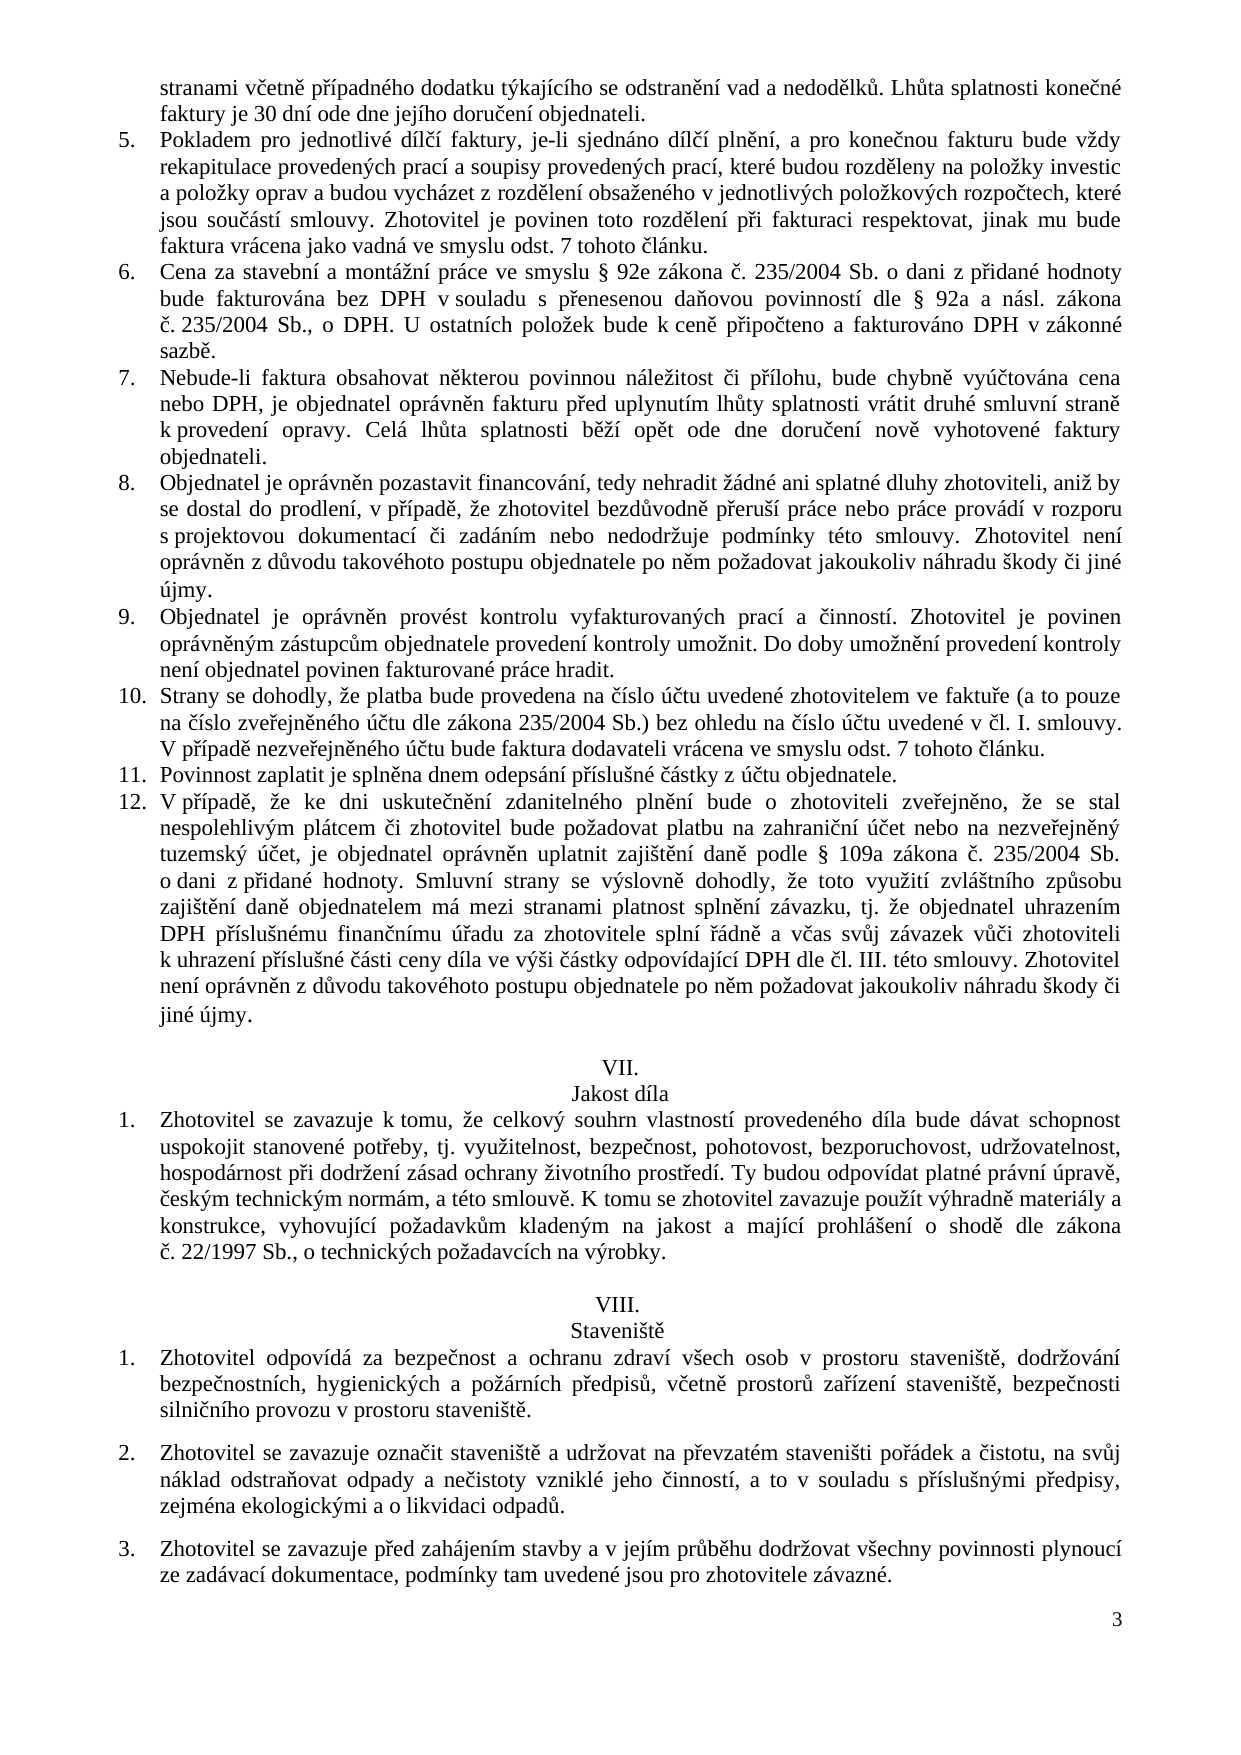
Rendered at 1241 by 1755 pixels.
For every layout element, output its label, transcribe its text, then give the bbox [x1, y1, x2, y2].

list Zhotovitel se zavazuje označit staveniště a udržovat na převzatém staveništi pořádek a čistotu, na svůj náklad odstraňovat odpady a nečistoty vzniklé jeho činností, a to v souladu s příslušnými předpisy, zejména ekologickými a o likvidaci odpadů. [118, 1439, 1122, 1518]
text VII. [118, 1054, 1122, 1080]
list stranami včetně případného dodatku týkajícího se odstranění vad a nedodělků. Lhůta splatnosti konečné faktury je 30 dní ode dne jejího doručení objednateli. [118, 74, 1122, 127]
list Cena za stavební a montážní práce ve smyslu § 92e zákona č. 235/2004 Sb. o dani z přidané hodnoty bude fakturována bez DPH v souladu s přenesenou daňovou povinností dle § 92a a násl. zákona č. 235/2004 Sb., o DPH. U ostatních položek bude k ceně připočteno a fakturováno DPH v zákonné sazbě. [118, 258, 1122, 364]
list Objednatel je oprávněn provést kontrolu vyfakturovaných prací a činností. Zhotovitel je povinen oprávněným zástupcům objednatele provedení kontroly umožnit. Do doby umožnění provedení kontroly není objednatel povinen fakturované práce hradit. [118, 603, 1122, 682]
text Jakost díla [118, 1080, 1122, 1106]
list V případě, že ke dni uskutečnění zdanitelného plnění bude o zhotoviteli zveřejněno, že se stal nespolehlivým plátcem či zhotovitel bude požadovat platbu na zahraniční účet nebo na nezveřejněný tuzemský účet, je objednatel oprávněn uplatnit zajištění daně podle § 109a zákona č. 235/2004 Sb. o dani z přidané hodnoty. Smluvní strany se výslovně dohodly, že toto využití zvláštního způsobu zajištění daně objednatelem má mezi stranami platnost splnění závazku, tj. že objednatel uhrazením DPH příslušnému finančnímu úřadu za zhotovitele splní řádně a včas svůj závazek vůči zhotoviteli k uhrazení příslušné části ceny díla ve výši částky odpovídající DPH dle čl. III. této smlouvy. Zhotovitel není oprávněn z důvodu takovéhoto postupu objednatele po něm požadovat jakoukoliv náhradu škody či jiné újmy. [118, 788, 1122, 1027]
list Zhotovitel se zavazuje před zahájením stavby a v jejím průběhu dodržovat všechny povinnosti plynoucí ze zadávací dokumentace, podmínky tam uvedené jsou pro zhotovitele závazné. [118, 1535, 1122, 1588]
list Pokladem pro jednotlivé dílčí faktury, je-li sjednáno dílčí plnění, a pro konečnou fakturu bude vždy rekapitulace provedených prací a soupisy provedených prací, které budou rozděleny na položky investic a položky oprav a budou vycházet z rozdělení obsaženého v jednotlivých položkových rozpočtech, které jsou součástí smlouvy. Zhotovitel je povinen toto rozdělení při fakturaci respektovat, jinak mu bude faktura vrácena jako vadná ve smyslu odst. 7 tohoto článku. [118, 127, 1122, 258]
text VIII. [118, 1291, 1122, 1317]
text Staveniště [118, 1317, 1122, 1344]
list Povinnost zaplatit je splněna dnem odepsání příslušné částky z účtu objednatele. [118, 761, 1122, 788]
list Zhotovitel odpovídá za bezpečnost a ochranu zdraví všech osob v prostoru staveniště, dodržování bezpečnostních, hygienických a požárních předpisů, včetně prostorů zařízení staveniště, bezpečnosti silničního provozu v prostoru staveniště. [118, 1344, 1122, 1423]
list Strany se dohodly, že platba bude provedena na číslo účtu uvedené zhotovitelem ve faktuře (a to pouze na číslo zveřejněného účtu dle zákona 235/2004 Sb.) bez ohledu na číslo účtu uvedené v čl. I. smlouvy. V případě nezveřejněného účtu bude faktura dodavateli vrácena ve smyslu odst. 7 tohoto článku. [118, 682, 1122, 761]
list Zhotovitel se zavazuje k tomu, že celkový souhrn vlastností provedeného díla bude dávat schopnost uspokojit stanovené potřeby, tj. využitelnost, bezpečnost, pohotovost, bezporuchovost, udržovatelnost, hospodárnost při dodržení zásad ochrany životního prostředí. Ty budou odpovídat platné právní úpravě, českým technickým normám, a této smlouvě. K tomu se zhotovitel zavazuje použít výhradně materiály a konstrukce, vyhovující požadavkům kladeným na jakost a mající prohlášení o shodě dle zákona č. 22/1997 Sb., o technických požadavcích na výrobky. [118, 1106, 1122, 1264]
list Objednatel je oprávněn pozastavit financování, tedy nehradit žádné ani splatné dluhy zhotoviteli, aniž by se dostal do prodlení, v případě, že zhotovitel bezdůvodně přeruší práce nebo práce provádí v rozporu s projektovou dokumentací či zadáním nebo nedodržuje podmínky této smlouvy. Zhotovitel není oprávněn z důvodu takovéhoto postupu objednatele po něm požadovat jakoukoliv náhradu škody či jiné újmy. [118, 469, 1122, 603]
list Nebude-li faktura obsahovat některou povinnou náležitost či přílohu, bude chybně vyúčtována cena nebo DPH, je objednatel oprávněn fakturu před uplynutím lhůty splatnosti vrátit druhé smluvní straně k provedení opravy. Celá lhůta splatnosti běží opět ode dne doručení nově vyhotovené faktury objednateli. [118, 364, 1122, 469]
